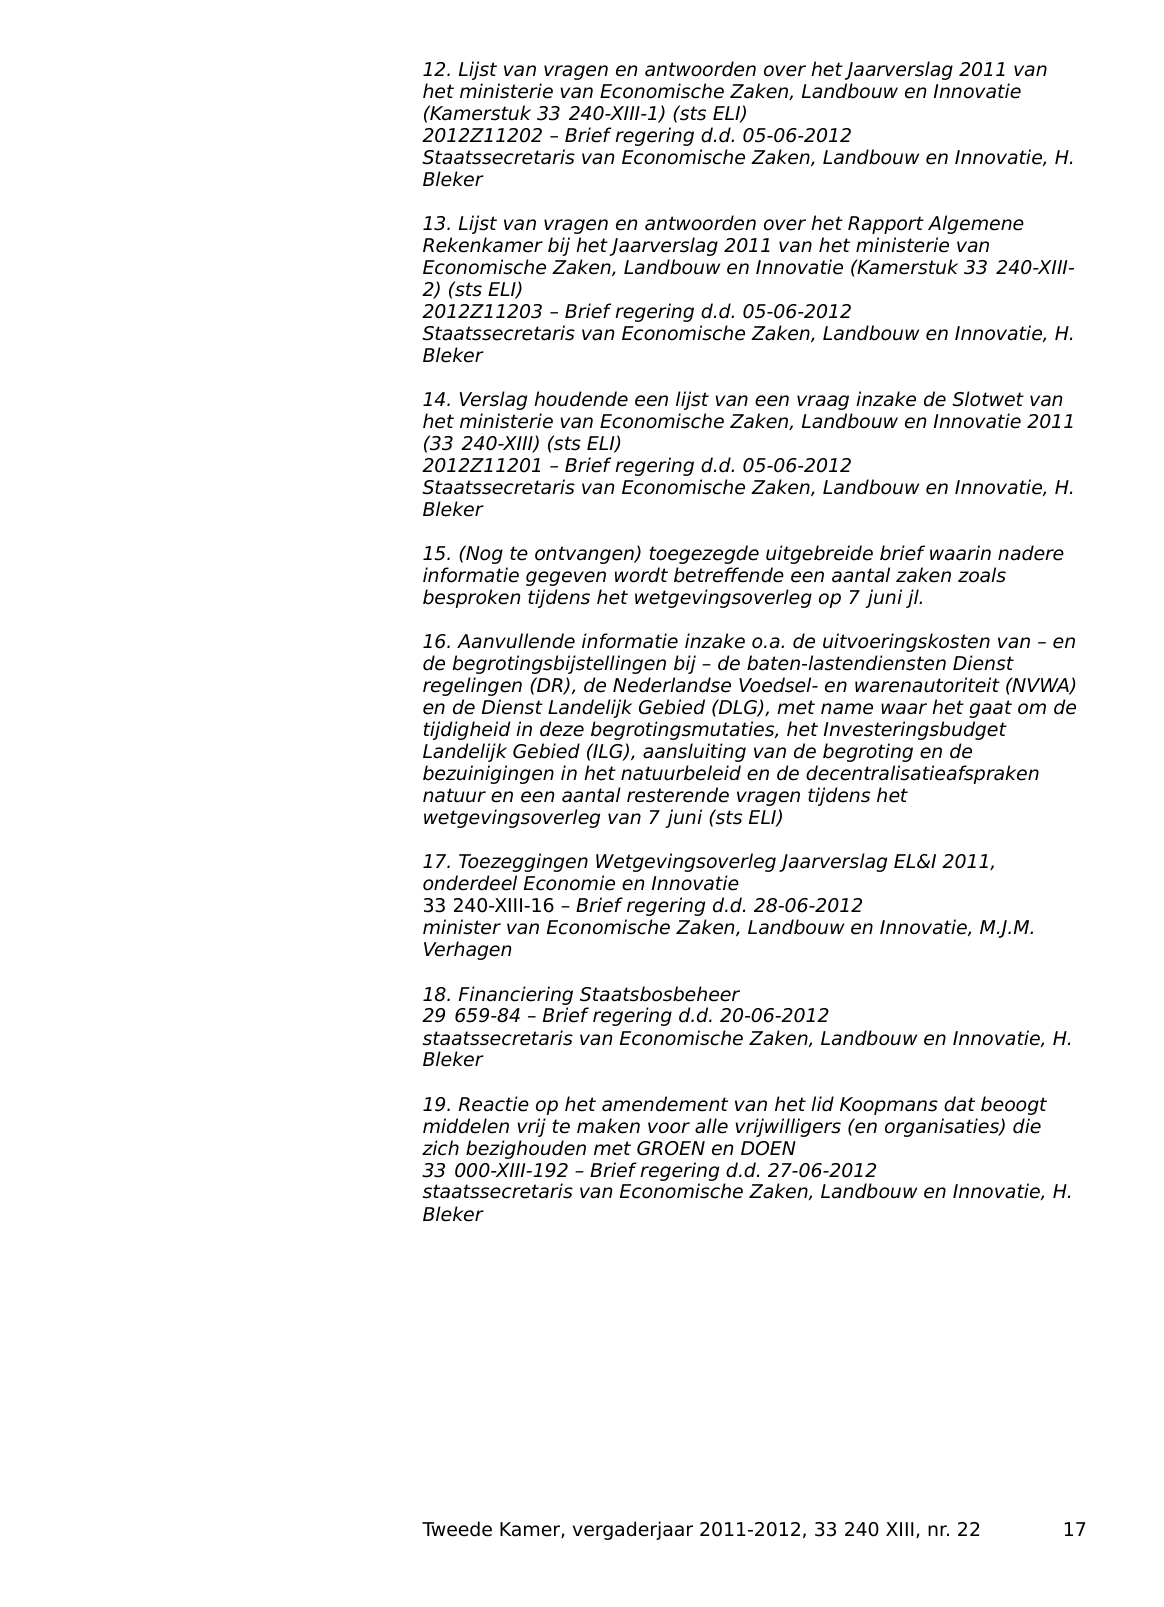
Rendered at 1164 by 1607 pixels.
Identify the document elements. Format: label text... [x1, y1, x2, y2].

text staatssecretaris van Economische Zaken, Landbouw en Innovatie, H. Bleker [422, 1027, 1087, 1071]
text 29 659-84 – Brief regering d.d. 20-06-2012 [422, 1005, 1087, 1027]
text Staatssecretaris van Economische Zaken, Landbouw en Innovatie, H. Bleker [422, 147, 1087, 191]
text 17. Toezeggingen Wetgevingsoverleg Jaarverslag EL&I 2011, onderdeel Economie en Innovatie [422, 851, 1087, 895]
text 19. Reactie op het amendement van het lid Koopmans dat beoogt middelen vrij te maken voor alle vrijwilligers (en organisaties) die zich bezighouden met GROEN en DOEN [422, 1093, 1087, 1159]
text 15. (Nog te ontvangen) toegezegde uitgebreide brief waarin nadere informatie gegeven wordt betreffende een aantal zaken zoals besproken tijdens het wetgevingsoverleg op 7 juni jl. [422, 543, 1087, 609]
text 2012Z11203 – Brief regering d.d. 05-06-2012 [422, 301, 1087, 323]
text 18. Financiering Staatsbosbeheer [422, 983, 1087, 1005]
text Staatssecretaris van Economische Zaken, Landbouw en Innovatie, H. Bleker [422, 323, 1087, 367]
text staatssecretaris van Economische Zaken, Landbouw en Innovatie, H. Bleker [422, 1181, 1087, 1225]
text 16. Aanvullende informatie inzake o.a. de uitvoeringskosten van – en de begrotingsbijstellingen bij – de baten-lastendiensten Dienst regelingen (DR), de Nederlandse Voedsel- en warenautoriteit (NVWA) en de Dienst Landelijk Gebied (DLG), met name waar het gaat om de tijdigheid in deze begrotingsmutaties, het Investeringsbudget Landelijk Gebied (ILG), aansluiting van de begroting en de bezuinigingen in het natuurbeleid en de decentralisatieafspraken natuur en een aantal resterende vragen tijdens het wetgevingsoverleg van 7 juni (sts ELI) [422, 631, 1087, 829]
text 2012Z11202 – Brief regering d.d. 05-06-2012 [422, 125, 1087, 147]
text 33 000-XIII-192 – Brief regering d.d. 27-06-2012 [422, 1159, 1087, 1181]
text 12. Lijst van vragen en antwoorden over het Jaarverslag 2011 van het ministerie van Economische Zaken, Landbouw en Innovatie (Kamerstuk 33 240-XIII-1) (sts ELI) [422, 59, 1087, 125]
text minister van Economische Zaken, Landbouw en Innovatie, M.J.M. Verhagen [422, 917, 1087, 961]
text 14. Verslag houdende een lijst van een vraag inzake de Slotwet van het ministerie van Economische Zaken, Landbouw en Innovatie 2011 (33 240-XIII) (sts ELI) [422, 389, 1087, 455]
text 13. Lijst van vragen en antwoorden over het Rapport Algemene Rekenkamer bij het Jaarverslag 2011 van het ministerie van Economische Zaken, Landbouw en Innovatie (Kamerstuk 33 240-XIII-2) (sts ELI) [422, 213, 1087, 301]
text Staatssecretaris van Economische Zaken, Landbouw en Innovatie, H. Bleker [422, 477, 1087, 521]
text 33 240-XIII-16 – Brief regering d.d. 28-06-2012 [422, 895, 1087, 917]
text 2012Z11201 – Brief regering d.d. 05-06-2012 [422, 455, 1087, 477]
